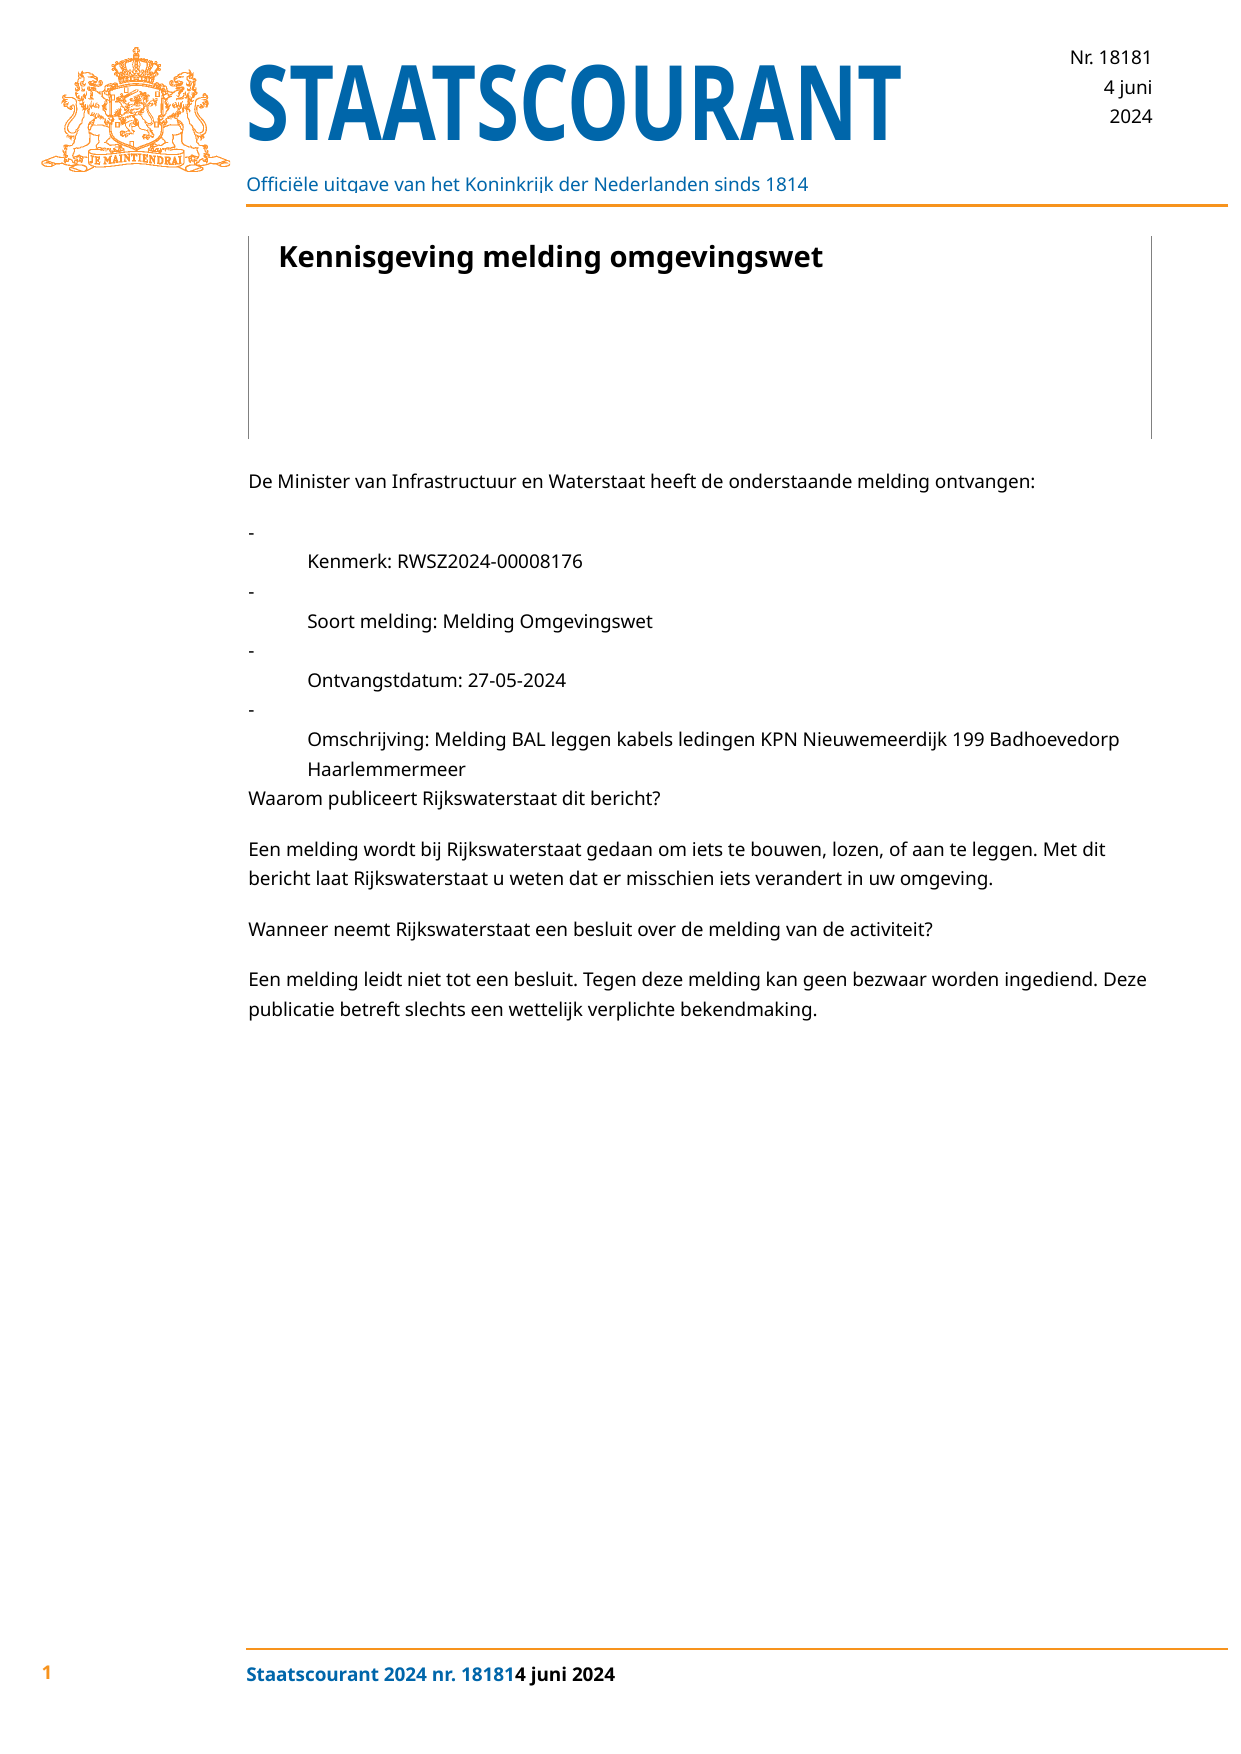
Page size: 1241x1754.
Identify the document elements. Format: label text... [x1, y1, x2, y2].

list Omschrijving: Melding BAL leggen kabels ledingen KPN Nieuwemeerdijk 199 Badhoevedorp Haarlemmermeer [248, 726, 1152, 781]
text Een melding leidt niet tot een besluit. Tegen deze melding kan geen bezwaar worden ingediend. Deze publicatie betreft slechts een wettelijk verplichte bekendmaking. [248, 966, 1152, 1021]
text De Minister van Infrastructuur en Waterstaat heeft de onderstaande melding ontvangen: [248, 469, 1152, 494]
text Waarom publiceert Rijkswaterstaat dit bericht? [248, 785, 1152, 811]
table_header [850, 236, 912, 413]
table_header [850, 414, 1151, 439]
text Wanneer neemt Rijkswaterstaat een besluit over de melding van de activiteit? [248, 916, 1152, 941]
text Een melding wordt bij Rijkswaterstaat gedaan om iets te bouwen, lozen, of aan te leggen. Met dit bericht laat Rijkswaterstaat u weten dat er misschien iets verandert in uw omgeving. [248, 836, 1152, 891]
list Soort melding: Melding Omgevingswet [248, 608, 1152, 633]
list Ontvangstdatum: 27-05-2024 [248, 667, 1152, 693]
picture [912, 236, 1090, 414]
table_header [1090, 236, 1151, 413]
list Kenmerk: RWSZ2024-00008176 [248, 549, 1152, 574]
table_header Kennisgeving melding omgevingswet [249, 236, 850, 439]
picture [41, 47, 231, 172]
